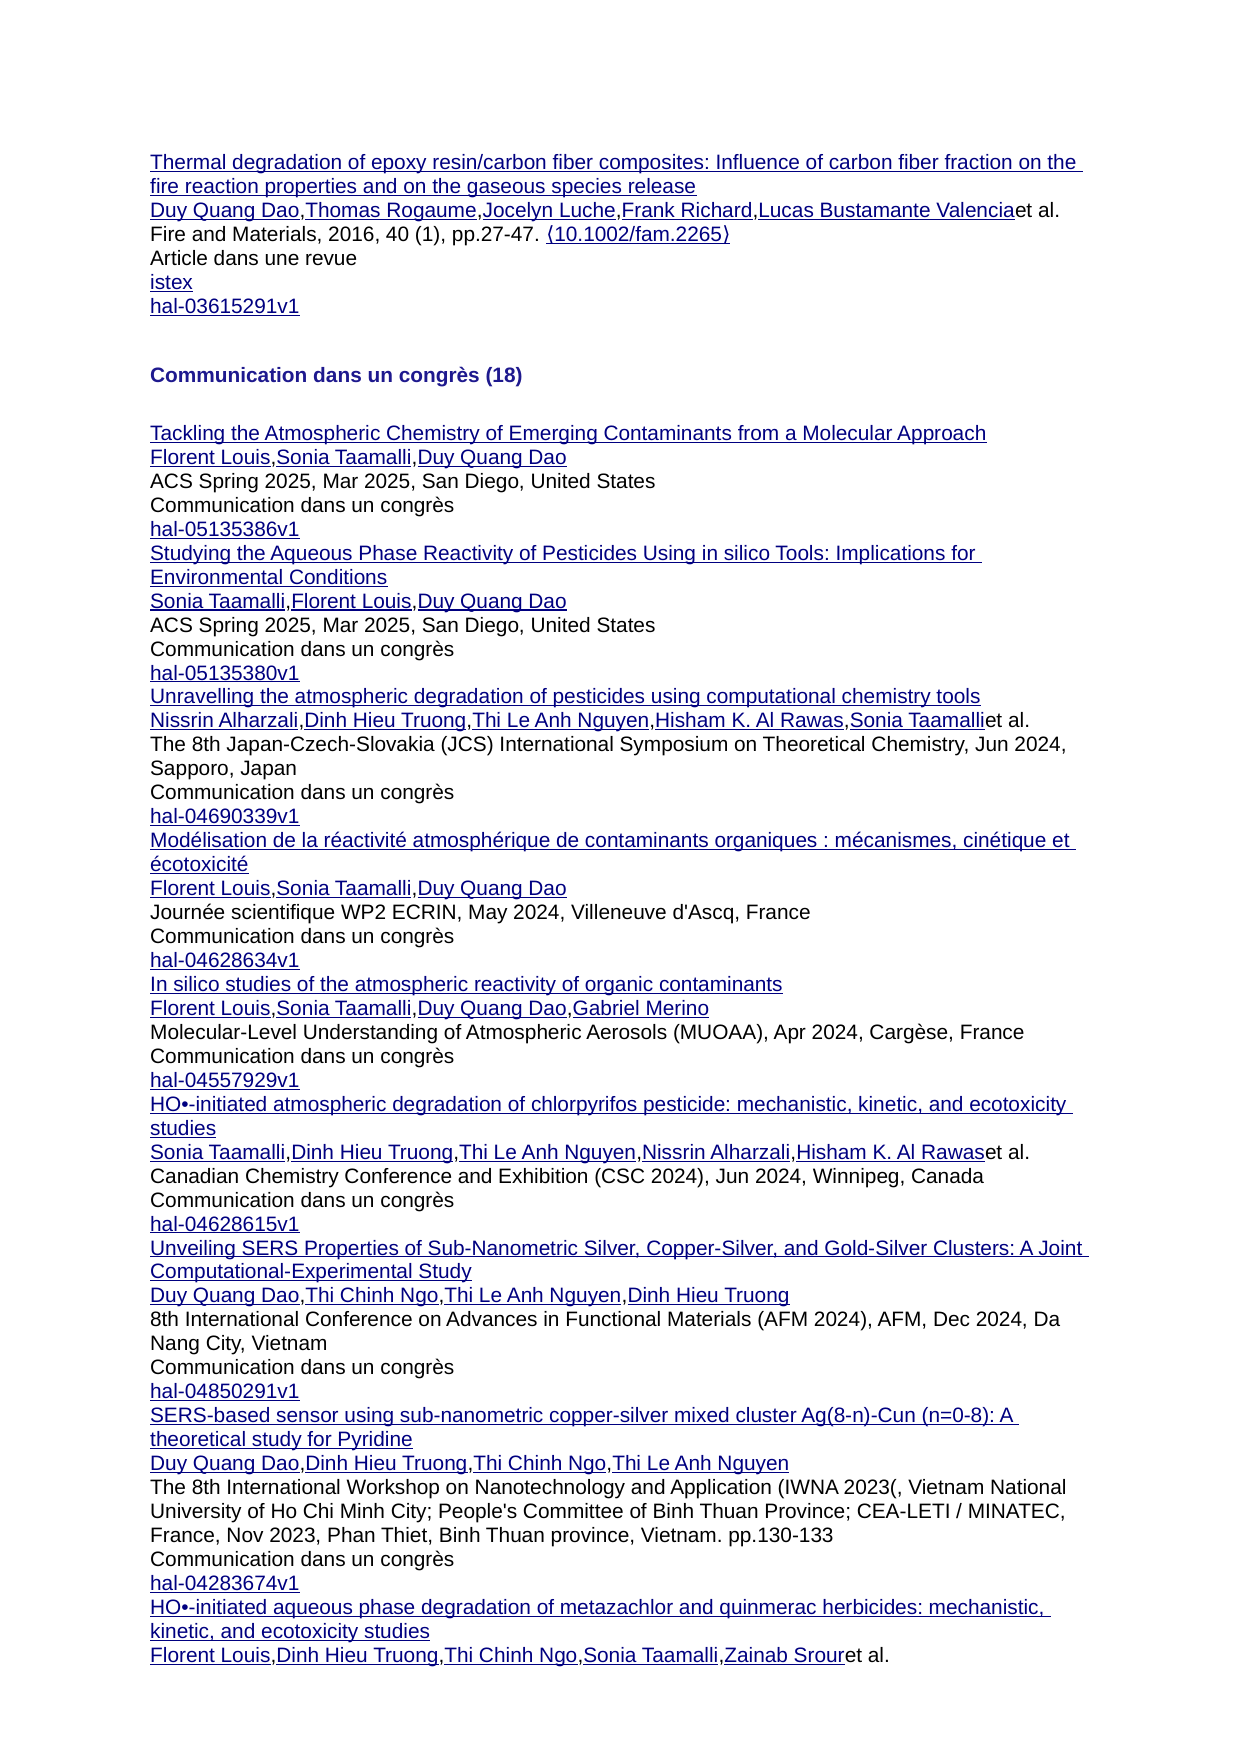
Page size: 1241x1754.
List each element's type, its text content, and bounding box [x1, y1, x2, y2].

table_cell HO•-initiated atmospheric degradation of chlorpyrifos pesticide: mechanistic, kinetic, and ecotoxicity studies Sonia Taamalli,Dinh Hieu Truong,Thi Le Anh Nguyen,Nissrin Alharzali,Hisham K. Al Rawaset al. Canadian Chemistry Conference and Exhibition (CSC 2024), Jun 2024, Winnipeg, Canada Communication dans un congrès hal-04628615v1 [150, 1092, 1090, 1235]
table_cell Studying the Aqueous Phase Reactivity of Pesticides Using in silico Tools: Implications for Environmental Conditions Sonia Taamalli,Florent Louis,Duy Quang Dao ACS Spring 2025, Mar 2025, San Diego, United States Communication dans un congrès hal-05135380v1 [150, 541, 1090, 684]
table_cell Modélisation de la réactivité atmosphérique de contaminants organiques : mécanismes, cinétique et écotoxicité Florent Louis,Sonia Taamalli,Duy Quang Dao Journée scientifique WP2 ECRIN, May 2024, Villeneuve d'Ascq, France Communication dans un congrès hal-04628634v1 [150, 828, 1090, 972]
subtitle Communication dans un congrès (18) [150, 362, 1090, 386]
table_cell Unravelling the atmospheric degradation of pesticides using computational chemistry tools Nissrin Alharzali,Dinh Hieu Truong,Thi Le Anh Nguyen,Hisham K. Al Rawas,Sonia Taamalliet al. The 8th Japan-Czech-Slovakia (JCS) International Symposium on Theoretical Chemistry, Jun 2024, Sapporo, Japan Communication dans un congrès hal-04690339v1 [150, 684, 1090, 828]
table_cell Unveiling SERS Properties of Sub-Nanometric Silver, Copper-Silver, and Gold-Silver Clusters: A Joint Computational-Experimental Study Duy Quang Dao,Thi Chinh Ngo,Thi Le Anh Nguyen,Dinh Hieu Truong 8th International Conference on Advances in Functional Materials (AFM 2024), AFM, Dec 2024, Da Nang City, Vietnam Communication dans un congrès hal-04850291v1 [150, 1235, 1090, 1403]
table_cell HO•-initiated aqueous phase degradation of metazachlor and quinmerac herbicides: mechanistic, kinetic, and ecotoxicity studies Florent Louis,Dinh Hieu Truong,Thi Chinh Ngo,Sonia Taamalli,Zainab Srouret al. [150, 1595, 1090, 1667]
table_cell Thermal degradation of epoxy resin/carbon fiber composites: Influence of carbon fiber fraction on the fire reaction properties and on the gaseous species release Duy Quang Dao,Thomas Rogaume,Jocelyn Luche,Frank Richard,Lucas Bustamante Valenciaet al. Fire and Materials, 2016, 40 (1), pp.27-47. ⟨10.1002/fam.2265⟩ Article dans une revue istex hal-03615291v1 [150, 150, 1090, 318]
table_cell SERS-based sensor using sub-nanometric copper-silver mixed cluster Ag(8-n)-Cun (n=0-8): A theoretical study for Pyridine Duy Quang Dao,Dinh Hieu Truong,Thi Chinh Ngo,Thi Le Anh Nguyen The 8th International Workshop on Nanotechnology and Application (IWNA 2023(, Vietnam National University of Ho Chi Minh City; People's Committee of Binh Thuan Province; CEA-LETI / MINATEC, France, Nov 2023, Phan Thiet, Binh Thuan province, Vietnam. pp.130-133 Communication dans un congrès hal-04283674v1 [150, 1403, 1090, 1595]
table_cell In silico studies of the atmospheric reactivity of organic contaminants Florent Louis,Sonia Taamalli,Duy Quang Dao,Gabriel Merino Molecular-Level Understanding of Atmospheric Aerosols (MUOAA), Apr 2024, Cargèse, France Communication dans un congrès hal-04557929v1 [150, 972, 1090, 1092]
table_header Tackling the Atmospheric Chemistry of Emerging Contaminants from a Molecular Approach Florent Louis,Sonia Taamalli,Duy Quang Dao ACS Spring 2025, Mar 2025, San Diego, United States Communication dans un congrès hal-05135386v1 [150, 421, 1090, 541]
